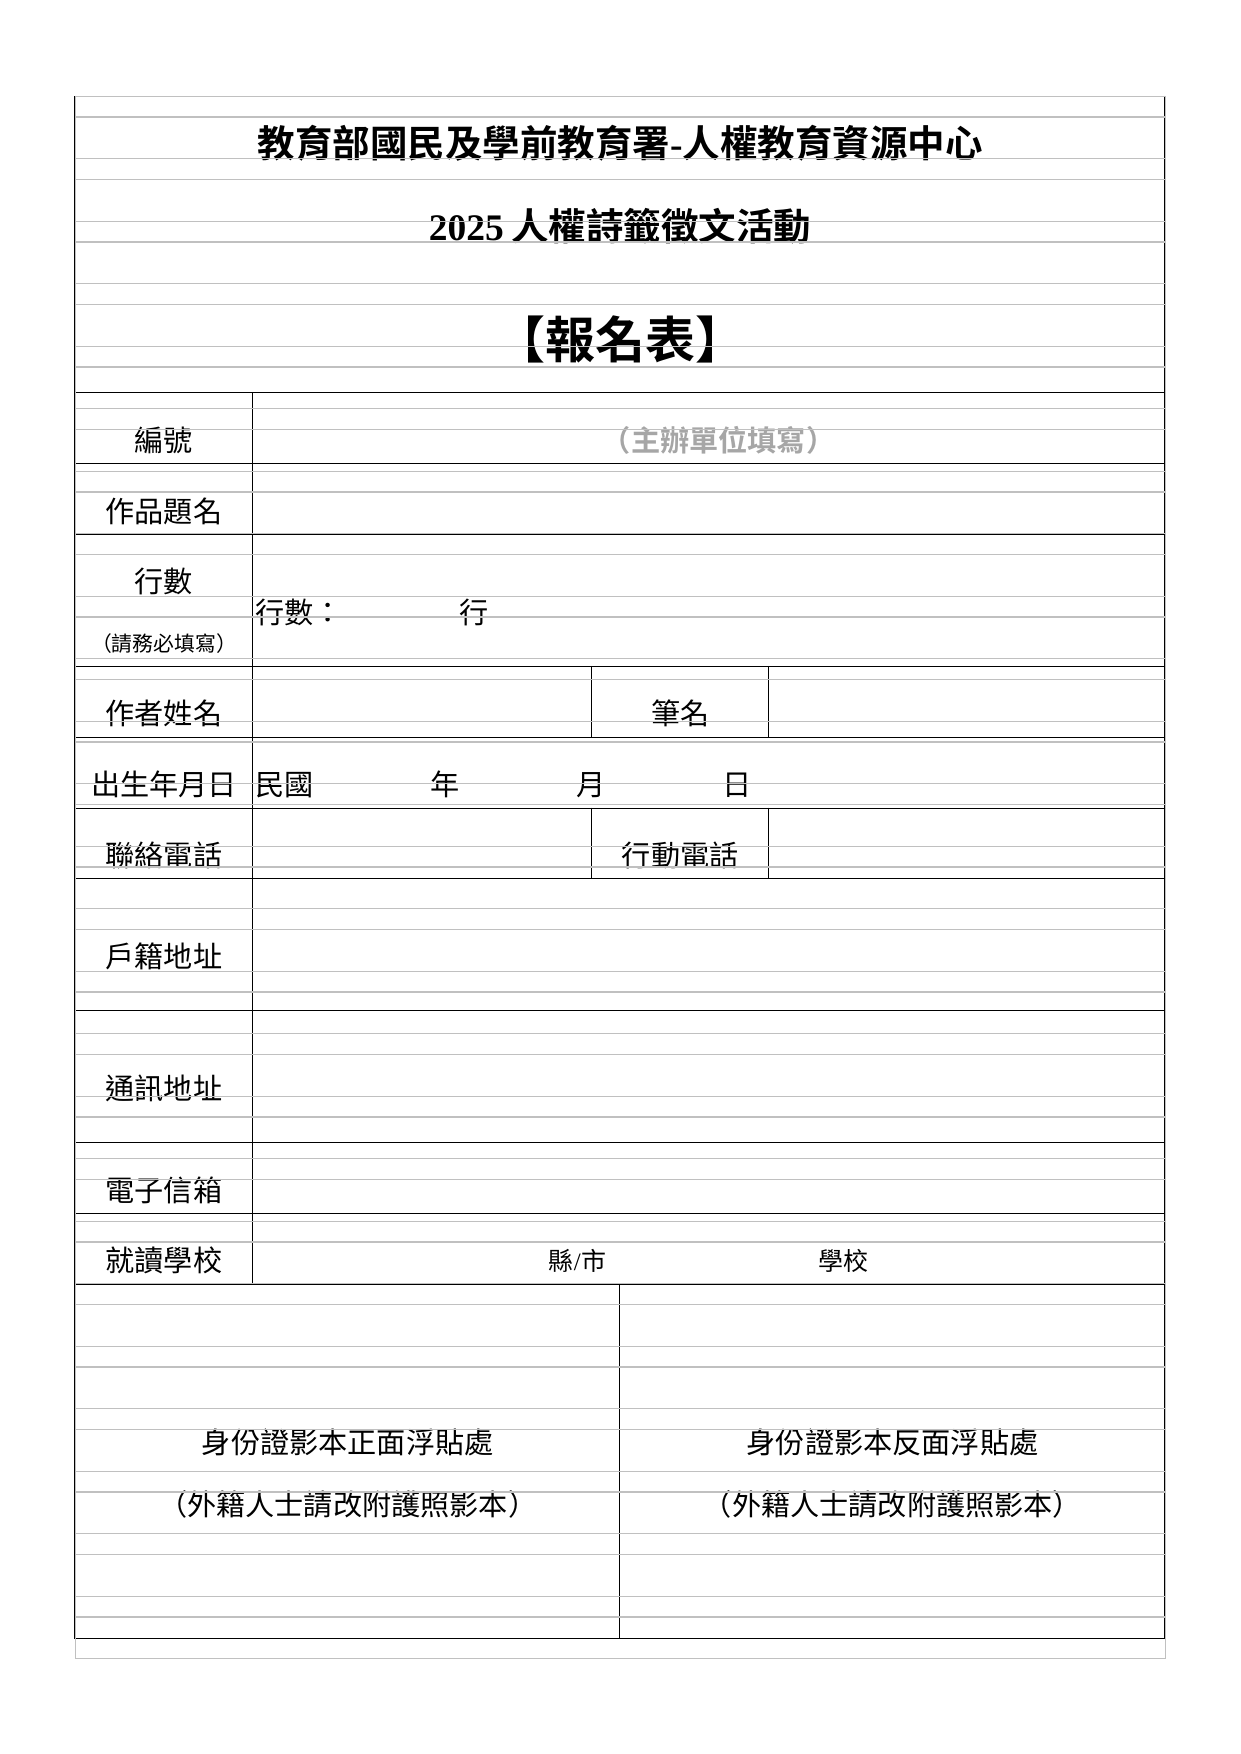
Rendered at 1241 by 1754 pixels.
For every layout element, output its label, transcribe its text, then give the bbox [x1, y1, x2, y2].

table_cell 行數： 行 [253, 659, 1164, 666]
table_cell 出生年月日 [76, 743, 252, 783]
table_cell 筆名 [592, 722, 768, 737]
table_cell 筆名 [688, 704, 699, 711]
table_cell [253, 1214, 1164, 1221]
table_cell 通訊地址 [76, 1011, 252, 1033]
table_cell [769, 680, 1164, 721]
table_cell [253, 847, 591, 866]
table_cell [253, 930, 1164, 971]
table_cell 通訊地址 [76, 1055, 252, 1096]
table_cell [76, 1214, 252, 1221]
table_cell 戶籍地址 [76, 930, 252, 971]
table_cell [253, 493, 1164, 533]
table_header 教育部國民及學前教育署-人權教育資源中心 2025人權詩籤徵文活動 【報名表】 [76, 118, 1164, 158]
table_cell [76, 1347, 619, 1366]
table_cell [76, 972, 252, 991]
table_cell （外籍人士請改附護照影本） [76, 1493, 619, 1533]
table_cell [253, 667, 591, 679]
table_cell 作者姓名 [76, 722, 252, 737]
table_cell [76, 1618, 619, 1638]
table_cell 行動電話 [592, 809, 768, 846]
table_cell 聯絡電話 [76, 809, 252, 846]
table_cell [769, 809, 1164, 846]
table_cell 編號 [76, 430, 252, 463]
table_cell 作者姓名 [76, 680, 252, 721]
table_header 教育部國民及學前教育署-人權教育資源中心 2025人權詩籤徵文活動 【報名表】 [807, 222, 1164, 241]
table_cell [620, 1285, 1164, 1304]
table_cell 聯絡電話 [214, 847, 252, 866]
table_cell [76, 1305, 619, 1346]
table_cell （主辦單位填寫） [253, 430, 1164, 463]
table_header 教育部國民及學前教育署-人權教育資源中心 2025人權詩籤徵文活動 【報名表】 [76, 97, 1164, 116]
table_cell [76, 1285, 619, 1304]
table_cell [769, 667, 1164, 679]
table_cell [253, 879, 1164, 908]
table_cell 通訊地址 [152, 1078, 157, 1096]
table_cell [253, 1011, 1164, 1033]
table_cell 行數 [76, 555, 252, 596]
table_cell 縣/市 學校 [253, 1243, 1164, 1283]
table_cell 通訊地址 [76, 1118, 252, 1142]
table_cell 行動電話 [672, 847, 728, 866]
table_cell [76, 909, 252, 929]
table_cell 行數： 行 [253, 618, 1164, 658]
table_cell [76, 1222, 252, 1241]
table_cell [253, 1118, 1164, 1142]
table_cell [253, 680, 591, 721]
table_header 教育部國民及學前教育署-人權教育資源中心 2025人權詩籤徵文活動 【報名表】 [76, 159, 1164, 179]
table_cell 行動電話 [592, 868, 768, 878]
table_cell [620, 1472, 1164, 1491]
table_cell [620, 1347, 1164, 1366]
table_cell [253, 393, 1164, 408]
table_cell [253, 1097, 1164, 1116]
table_cell [253, 809, 591, 846]
table_cell [620, 1305, 1164, 1346]
table_header 教育部國民及學前教育署-人權教育資源中心 2025人權詩籤徵文活動 【報名表】 [76, 222, 525, 241]
table_cell 就讀學校 [76, 1243, 252, 1283]
table_cell 民國 年 月 日 [253, 784, 1164, 804]
table_cell （請務必填寫） [76, 618, 252, 658]
table_cell [620, 1555, 1164, 1596]
table_cell 聯絡電話 [115, 847, 153, 866]
table_cell [253, 722, 591, 737]
table_header 教育部國民及學前教育署-人權教育資源中心 2025人權詩籤徵文活動 【報名表】 [76, 284, 1164, 304]
table_cell 電子信箱 [76, 1180, 252, 1213]
table_cell 出生年月日 [214, 775, 229, 783]
table_cell [253, 909, 1164, 929]
table_cell [76, 1534, 619, 1554]
table_cell [76, 472, 252, 491]
table_cell 筆名 [692, 716, 704, 721]
table_cell 通訊地址 [76, 1097, 252, 1116]
table_cell 聯絡電話 [76, 847, 113, 866]
table_cell [253, 972, 1164, 991]
table_cell 身份證影本反面浮貼處 [620, 1430, 1164, 1471]
table_cell [76, 1368, 619, 1408]
table_cell 行動電話 [730, 847, 768, 866]
table_cell [620, 1618, 1164, 1638]
table_cell [76, 879, 252, 908]
table_cell [769, 722, 1164, 737]
table_cell 行動電話 [592, 847, 659, 866]
table_cell 行數： 行 [253, 555, 1164, 596]
table_cell 筆名 [592, 667, 768, 679]
table_cell [253, 1055, 1164, 1096]
table_cell [253, 1143, 1164, 1158]
table_cell [76, 597, 252, 616]
table_cell （外籍人士請改附護照影本） [620, 1493, 1164, 1533]
table_cell [253, 1034, 1164, 1054]
table_cell [253, 1222, 1164, 1241]
table_cell [769, 868, 1164, 878]
table_cell 行動電話 [661, 847, 670, 864]
table_cell [76, 535, 252, 554]
table_header 教育部國民及學前教育署-人權教育資源中心 2025人權詩籤徵文活動 【報名表】 [76, 243, 1164, 283]
table_cell 聯絡電話 [156, 847, 212, 866]
table_cell [253, 1159, 1164, 1179]
table_cell 民國 年 月 日 [289, 774, 309, 783]
table_cell 作品題名 [76, 493, 252, 533]
table_cell 民國 年 月 日 [253, 743, 1164, 783]
table_cell [76, 1472, 619, 1491]
table_cell [76, 393, 252, 408]
table_cell 出生年月日 [76, 784, 252, 804]
table_cell [620, 1409, 1164, 1429]
table_cell [253, 993, 1164, 1010]
table_header 教育部國民及學前教育署-人權教育資源中心 2025人權詩籤徵文活動 【報名表】 [76, 305, 1164, 346]
table_cell [76, 1597, 619, 1616]
table_cell [253, 1180, 1164, 1213]
table_cell [253, 409, 1164, 429]
table_header 教育部國民及學前教育署-人權教育資源中心 2025人權詩籤徵文活動 【報名表】 [76, 180, 1164, 221]
table_cell [253, 868, 591, 878]
table_cell [620, 1597, 1164, 1616]
table_cell 行數： 行 [253, 597, 1164, 616]
table_cell [76, 1555, 619, 1596]
table_cell [76, 1409, 619, 1429]
table_cell [76, 1143, 252, 1158]
table_cell [76, 993, 252, 1010]
table_cell 筆名 [592, 680, 768, 721]
table_cell [620, 1368, 1164, 1408]
table_cell 出生年月日 [214, 785, 229, 793]
table_cell 行數： 行 [253, 535, 1164, 554]
table_cell 行動電話 [668, 850, 676, 866]
table_cell [769, 847, 1164, 866]
table_cell 作者姓名 [76, 667, 252, 679]
table_cell 聯絡電話 [76, 868, 252, 878]
table_cell 身份證影本正面浮貼處 [76, 1430, 619, 1471]
table_header 教育部國民及學前教育署-人權教育資源中心 2025人權詩籤徵文活動 【報名表】 [76, 368, 1164, 392]
table_cell [76, 659, 252, 666]
table_cell 民國 年 月 日 [289, 784, 309, 794]
table_cell [620, 1534, 1164, 1554]
table_cell 通訊地址 [76, 1034, 252, 1054]
table_cell [253, 464, 1164, 471]
table_cell [253, 472, 1164, 491]
table_cell [76, 409, 252, 429]
table_cell [76, 464, 252, 471]
table_cell [76, 1159, 252, 1179]
table_header 教育部國民及學前教育署-人權教育資源中心 2025人權詩籤徵文活動 【報名表】 [76, 347, 1164, 366]
